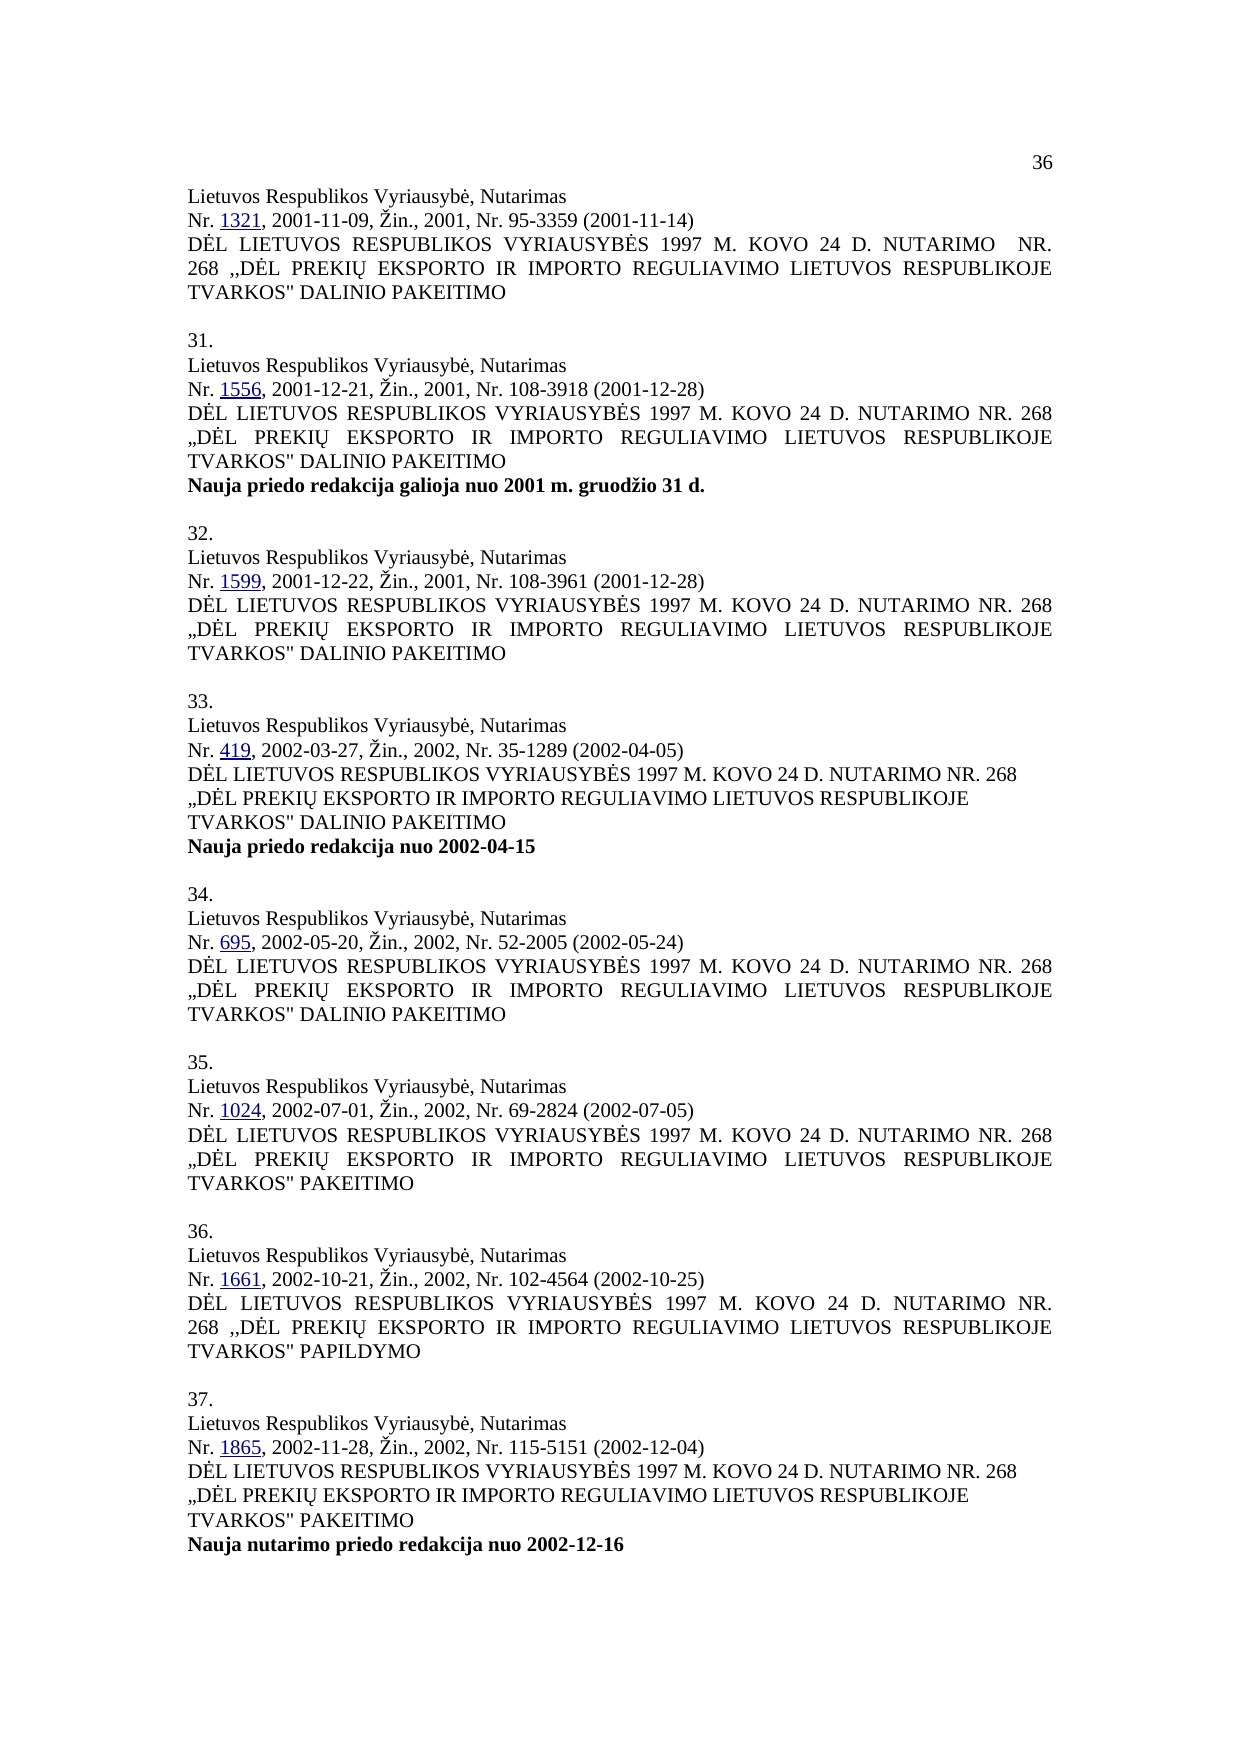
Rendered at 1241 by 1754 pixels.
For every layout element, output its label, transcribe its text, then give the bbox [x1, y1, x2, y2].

text Lietuvos Respublikos Vyriausybė, Nutarimas [187, 1411, 1053, 1435]
text Nr. 695, 2002-05-20, Žin., 2002, Nr. 52-2005 (2002-05-24) [187, 930, 1053, 954]
text DĖL LIETUVOS RESPUBLIKOS VYRIAUSYBĖS 1997 M. KOVO 24 D. NUTARIMO NR. 268 „DĖL PREKIŲ EKSPORTO IR IMPORTO REGULIAVIMO LIETUVOS RESPUBLIKOJE TVARKOS" DALINIO PAKEITIMO [187, 401, 1053, 473]
text Nauja priedo redakcija nuo 2002-04-15 [187, 834, 1053, 858]
text Nauja priedo redakcija galioja nuo 2001 m. gruodžio 31 d. [187, 473, 1053, 497]
text Nr. 1661, 2002-10-21, Žin., 2002, Nr. 102-4564 (2002-10-25) [187, 1267, 1053, 1291]
text Nr. 1556, 2001-12-21, Žin., 2001, Nr. 108-3918 (2001-12-28) [187, 377, 1053, 401]
text DĖL LIETUVOS RESPUBLIKOS VYRIAUSYBĖS 1997 M. KOVO 24 D. NUTARIMO NR. 268 „DĖL PREKIŲ EKSPORTO IR IMPORTO REGULIAVIMO LIETUVOS RESPUBLIKOJE TVARKOS" DALINIO PAKEITIMO [187, 954, 1053, 1026]
text 33. [187, 689, 1053, 713]
text DĖL LIETUVOS RESPUBLIKOS VYRIAUSYBĖS 1997 M. KOVO 24 D. NUTARIMO NR. 268 „DĖL PREKIŲ EKSPORTO IR IMPORTO REGULIAVIMO LIETUVOS RESPUBLIKOJE TVARKOS" DALINIO PAKEITIMO [187, 593, 1053, 665]
text Nr. 1599, 2001-12-22, Žin., 2001, Nr. 108-3961 (2001-12-28) [187, 569, 1053, 593]
text Lietuvos Respublikos Vyriausybė, Nutarimas [187, 184, 1053, 208]
text DĖL LIETUVOS RESPUBLIKOS VYRIAUSYBĖS 1997 M. KOVO 24 D. NUTARIMO NR. 268 „DĖL PREKIŲ EKSPORTO IR IMPORTO REGULIAVIMO LIETUVOS RESPUBLIKOJE TVARKOS" PAKEITIMO [187, 1459, 1053, 1532]
text Lietuvos Respublikos Vyriausybė, Nutarimas [187, 713, 1053, 737]
text Nauja nutarimo priedo redakcija nuo 2002-12-16 [187, 1532, 1053, 1556]
text 32. [187, 521, 1053, 545]
text Nr. 419, 2002-03-27, Žin., 2002, Nr. 35-1289 (2002-04-05) [187, 737, 1053, 762]
text DĖL LIETUVOS RESPUBLIKOS VYRIAUSYBĖS 1997 M. KOVO 24 D. NUTARIMO NR. 268 „DĖL PREKIŲ EKSPORTO IR IMPORTO REGULIAVIMO LIETUVOS RESPUBLIKOJE TVARKOS" PAKEITIMO [187, 1122, 1053, 1195]
text Nr. 1024, 2002-07-01, Žin., 2002, Nr. 69-2824 (2002-07-05) [187, 1098, 1053, 1122]
text DĖL LIETUVOS RESPUBLIKOS VYRIAUSYBĖS 1997 M. KOVO 24 D. NUTARIMO NR. 268 ,,DĖL PREKIŲ EKSPORTO IR IMPORTO REGULIAVIMO LIETUVOS RESPUBLIKOJE TVARKOS" DALINIO PAKEITIMO [187, 232, 1053, 304]
text DĖL LIETUVOS RESPUBLIKOS VYRIAUSYBĖS 1997 M. KOVO 24 D. NUTARIMO NR. 268 „DĖL PREKIŲ EKSPORTO IR IMPORTO REGULIAVIMO LIETUVOS RESPUBLIKOJE TVARKOS" DALINIO PAKEITIMO [187, 762, 1053, 834]
text Nr. 1865, 2002-11-28, Žin., 2002, Nr. 115-5151 (2002-12-04) [187, 1435, 1053, 1459]
text 31. [187, 328, 1053, 352]
text 35. [187, 1050, 1053, 1074]
text DĖL LIETUVOS RESPUBLIKOS VYRIAUSYBĖS 1997 M. KOVO 24 D. NUTARIMO NR. 268 ,,DĖL PREKIŲ EKSPORTO IR IMPORTO REGULIAVIMO LIETUVOS RESPUBLIKOJE TVARKOS" PAPILDYMO [187, 1291, 1053, 1363]
text Lietuvos Respublikos Vyriausybė, Nutarimas [187, 545, 1053, 569]
text 34. [187, 882, 1053, 906]
text 36. [187, 1219, 1053, 1243]
text Lietuvos Respublikos Vyriausybė, Nutarimas [187, 906, 1053, 930]
text Nr. 1321, 2001-11-09, Žin., 2001, Nr. 95-3359 (2001-11-14) [187, 208, 1053, 232]
text Lietuvos Respublikos Vyriausybė, Nutarimas [187, 1074, 1053, 1098]
text Lietuvos Respublikos Vyriausybė, Nutarimas [187, 1243, 1053, 1267]
text Lietuvos Respublikos Vyriausybė, Nutarimas [187, 352, 1053, 377]
text 37. [187, 1387, 1053, 1411]
